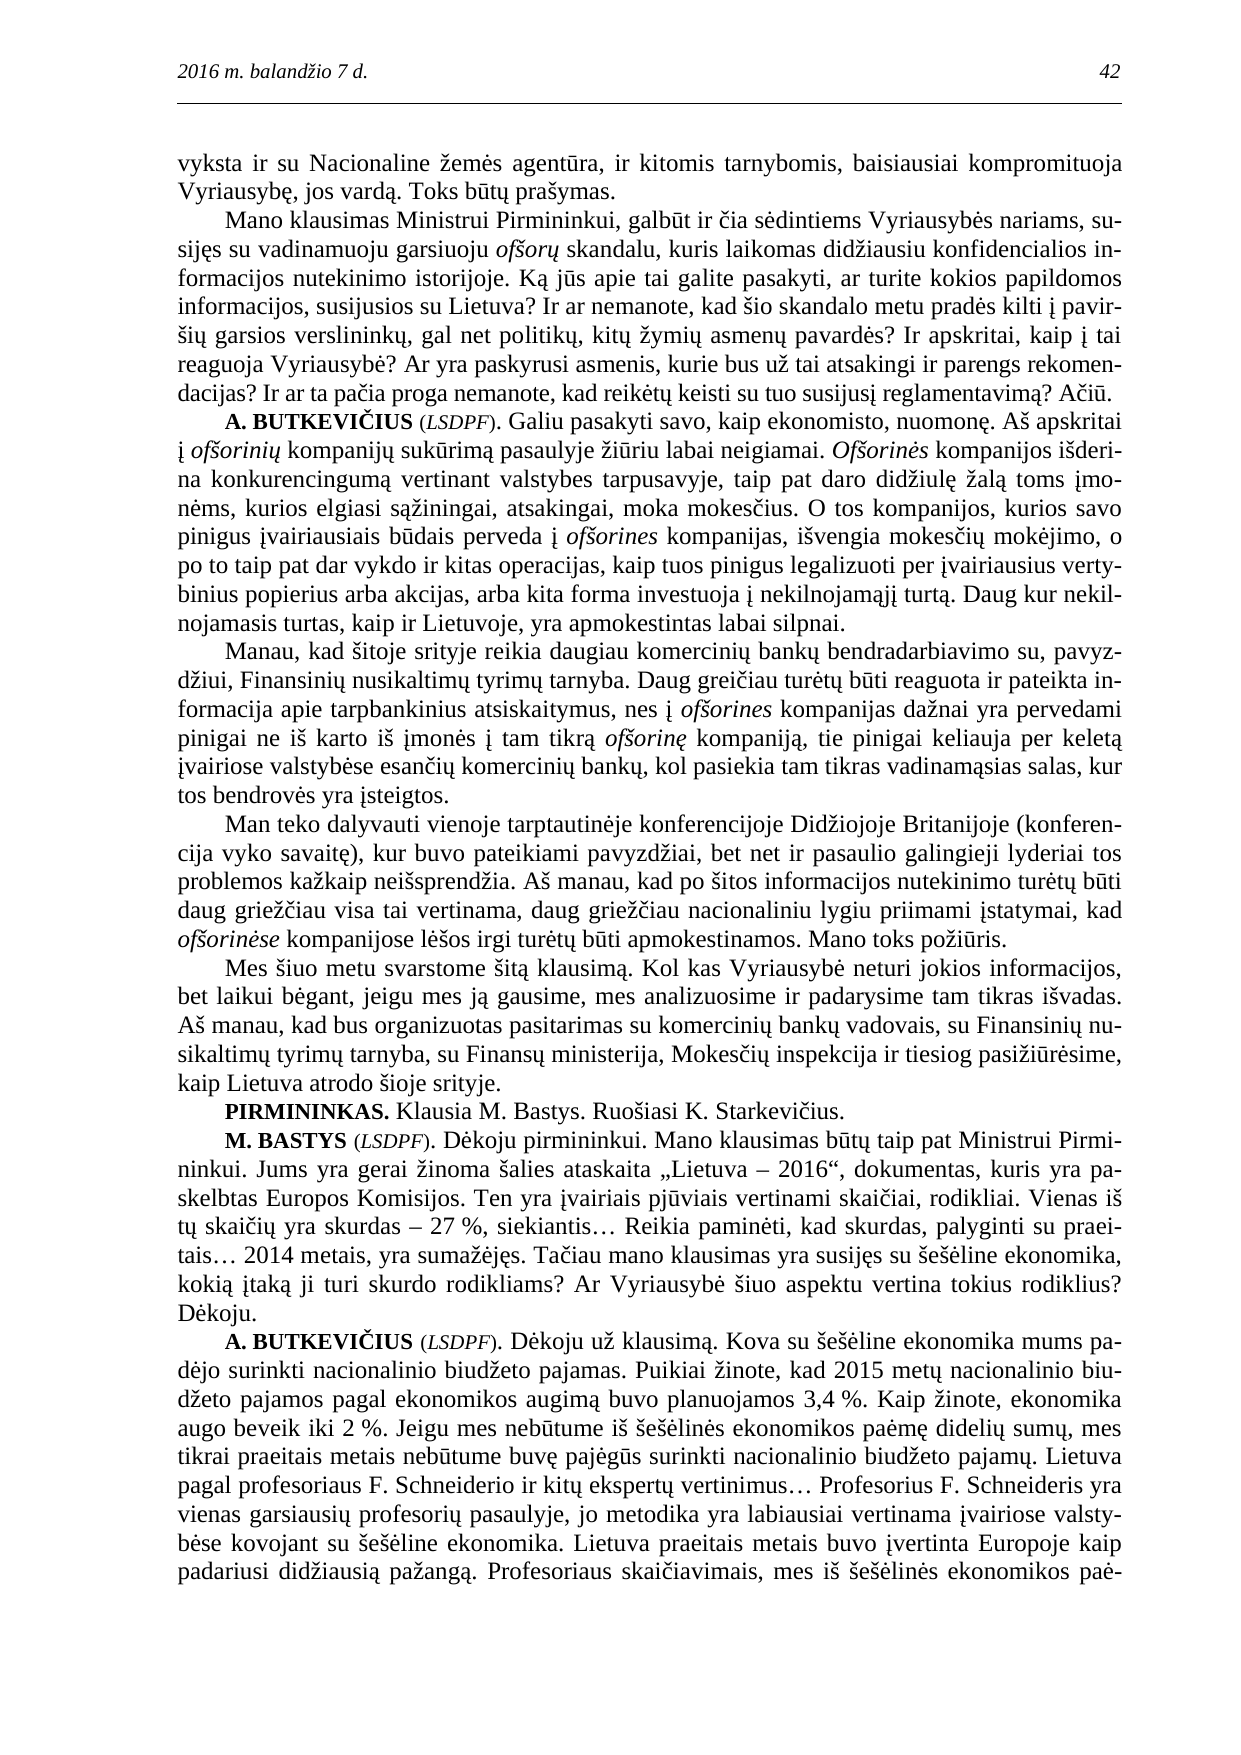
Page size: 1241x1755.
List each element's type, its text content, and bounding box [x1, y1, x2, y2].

text Ma­no klau­si­mas Mi­nist­rui Pir­mi­nin­kui, gal­būt ir čia sė­din­tiems Vy­riau­sy­bės na­riams, su­si­jęs su va­di­na­muo­ju gar­siuo­ju of­šo­rų skan­da­lu, ku­ris lai­ko­mas di­džiau­siu kon­fi­den­cia­lios in­for­ma­ci­jos nu­te­ki­ni­mo is­to­ri­jo­je. Ką jūs apie tai ga­li­te pa­sa­ky­ti, ar tu­ri­te ko­kios pa­pil­do­mos in­for­ma­ci­jos, su­si­ju­sios su Lie­tu­va? Ir ar ne­ma­no­te, kad šio skan­da­lo me­tu pra­dės kil­ti į pa­vir­šių gar­sios ver­sli­nin­kų, gal net po­li­ti­kų, ki­tų žy­mių as­me­nų pa­var­dės? Ir ap­skri­tai, kaip į tai re­a­guo­ja Vy­riau­sy­bė? Ar yra pa­sky­ru­si as­me­nis, ku­rie bus už tai at­sa­kin­gi ir pa­rengs re­ko­men­da­ci­jas? Ir ar ta pa­čia pro­ga ne­ma­no­te, kad rei­kė­tų keis­ti su tuo su­si­ju­sį reg­la­men­ta­vi­mą? Ačiū. [177, 205, 1122, 406]
text Mes šiuo me­tu svars­to­me ši­tą klau­si­mą. Kol kas Vy­riau­sy­bė ne­tu­ri jo­kios in­for­ma­ci­jos, bet lai­kui bė­gant, jei­gu mes ją gau­si­me, mes ana­li­zuo­si­me ir pa­da­ry­si­me tam tik­ras iš­va­das. Aš ma­nau, kad bus or­ga­ni­zuo­tas pa­si­ta­ri­mas su ko­mer­ci­nių ban­kų va­do­vais, su Fi­nan­si­nių nu­si­kal­ti­mų ty­ri­mų tar­ny­ba, su Fi­nan­sų mi­nis­te­ri­ja, Mo­kes­čių ins­pek­ci­ja ir tie­siog pa­si­žiū­rė­si­me, kaip Lie­tu­va at­ro­do šio­je sri­ty­je. [177, 953, 1122, 1096]
text M. BASTYS (LSDPF). Dė­ko­ju pir­mi­nin­kui. Ma­no klau­si­mas bū­tų taip pat Mi­nist­rui Pir­mi­nin­kui. Jums yra ge­rai ži­no­ma ša­lies ata­skai­ta „Lie­tu­va – 2016“, do­ku­men­tas, ku­ris yra pa­skelb­tas Eu­ro­pos Ko­mi­si­jos. Ten yra įvai­riais pjū­viais ver­ti­na­mi skai­čiai, ro­dik­liai. Vie­nas iš tų skai­čių yra skur­das – 27 %, sie­kian­tis… Rei­kia pa­mi­nė­ti, kad skur­das, pa­ly­gin­ti su pra­ei­tais… 2014 me­tais, yra su­ma­žė­jęs. Ta­čiau ma­no klau­si­mas yra su­si­jęs su še­šė­li­ne eko­no­mi­ka, ko­kią įta­ką ji tu­ri skur­do ro­dik­liams? Ar Vy­riau­sy­bė šiuo as­pek­tu ver­ti­na to­kius ro­dik­lius? Dė­ko­ju. [177, 1125, 1122, 1326]
text A. BUTKEVIČIUS (LSDPF). Ga­liu pa­sa­ky­ti sa­vo, kaip eko­no­mis­to, nuo­mo­nę. Aš ap­skri­tai į of­šo­ri­nių kom­pa­ni­jų su­kū­ri­mą pa­sau­ly­je žiū­riu la­bai nei­gia­mai. Of­šo­ri­nės kom­pa­ni­jos iš­de­ri­na kon­ku­ren­cin­gu­mą ver­ti­nant vals­ty­bes tar­pu­sa­vy­je, taip pat da­ro di­džiu­lę ža­lą toms įmo­nėms, ku­rios el­gia­si są­ži­nin­gai, at­sa­kin­gai, mo­ka mo­kes­čius. O tos kom­pa­ni­jos, ku­rios sa­vo pi­ni­gus įvai­riau­siais bū­dais per­ve­da į of­šo­ri­nes kom­pa­ni­jas, iš­ven­gia mo­kes­čių mo­kė­ji­mo, o po to taip pat dar vyk­do ir ki­tas ope­ra­ci­jas, kaip tuos pi­ni­gus le­ga­li­zuo­ti per įvai­riau­sius ver­ty­bi­nius po­pie­rius ar­ba ak­ci­jas, ar­ba ki­ta for­ma in­ves­tuo­ja į ne­kil­no­ja­mą­jį tur­tą. Daug kur ne­kil­no­ja­ma­sis tur­tas, kaip ir Lie­tu­vo­je, yra ap­mo­kes­tin­tas la­bai sil­pnai. [177, 406, 1122, 636]
text vyks­ta ir su Na­cio­na­li­ne že­mės agen­tū­ra, ir ki­to­mis tar­ny­bo­mis, bai­siau­siai kom­pro­mi­tuo­ja Vy­riau­sy­bę, jos var­dą. Toks bū­tų pra­šy­mas. [177, 148, 1122, 205]
text A. BUTKEVIČIUS (LSDPF). Dė­ko­ju už klau­si­mą. Ko­va su še­šė­li­ne eko­no­mi­ka mums pa­dė­jo su­rink­ti na­cio­na­li­nio biu­dže­to pa­ja­mas. Pui­kiai ži­no­te, kad 2015 me­tų na­cio­na­li­nio biu­dže­to pa­ja­mos pa­gal eko­no­mi­kos au­gi­mą bu­vo pla­nuo­ja­mos 3,4 %. Kaip ži­no­te, eko­no­mi­ka au­go be­veik iki 2 %. Jei­gu mes ne­bū­tu­me iš še­šė­li­nės eko­no­mi­kos pa­ė­mę di­de­lių su­mų, mes tik­rai pra­ei­tais me­tais ne­bū­tu­me bu­vę pa­jė­gūs su­rink­ti na­cio­na­li­nio biu­dže­to pa­ja­mų. Lie­tu­va pa­gal pro­fe­so­riaus F. Schnei­de­rio ir ki­tų eks­per­tų ver­ti­ni­mus… Pro­fe­so­rius F. Schnei­de­ris yra vie­nas gar­siau­sių pro­fe­so­rių pa­sau­ly­je, jo me­to­di­ka yra la­biau­siai ver­ti­na­ma įvai­rio­se vals­ty­bė­se ko­vo­jant su še­šė­li­ne eko­no­mi­ka. Lie­tu­va pra­ei­tais me­tais bu­vo įver­tin­ta Eu­ro­po­je kaip pa­da­riu­si di­džiau­sią pa­žan­gą. Pro­fe­so­riaus skai­čia­vi­mais, mes iš še­šė­li­nės eko­no­mi­kos pa­ė­ [177, 1326, 1122, 1585]
text PIRMININKAS. Klau­sia M. Bas­tys. Ruo­šia­si K. Star­ke­vi­čius. [177, 1096, 1122, 1125]
text Man te­ko da­ly­vau­ti vie­no­je tarp­tau­ti­nė­je kon­fe­ren­ci­jo­je Di­džio­jo­je Bri­ta­ni­jo­je (kon­fe­ren­ci­ja vy­ko sa­vai­tę), kur bu­vo pa­tei­kia­mi pa­vyz­džiai, bet net ir pa­sau­lio ga­lin­gie­ji ly­de­riai tos pro­ble­mos kaž­kaip ne­iš­spren­džia. Aš ma­nau, kad po ši­tos in­for­ma­ci­jos nu­te­ki­ni­mo tu­rė­tų bū­ti daug griež­čiau vi­sa tai ver­ti­na­ma, daug griež­čiau na­cio­na­li­niu ly­giu pri­ima­mi įsta­ty­mai, kad of­šo­ri­nė­se kom­pa­ni­jo­se lė­šos ir­gi tu­rė­tų bū­ti ap­mo­kes­ti­na­mos. Ma­no toks po­žiū­ris. [177, 809, 1122, 953]
text Ma­nau, kad ši­to­je sri­ty­je rei­kia dau­giau ko­mer­ci­nių ban­kų ben­dra­dar­bia­vi­mo su, pa­vyz­džiui, Fi­nan­si­nių nu­si­kal­ti­mų ty­ri­mų tar­ny­ba. Daug grei­čiau tu­rė­tų bū­ti re­a­guo­ta ir pa­teik­ta in­for­ma­ci­ja apie tarp­ban­ki­nius at­si­skai­ty­mus, nes į of­šo­ri­nes kom­pa­ni­jas daž­nai yra per­ve­da­mi pi­ni­gai ne iš kar­to iš įmo­nės į tam tik­rą of­šo­ri­nę kom­pa­ni­ją, tie pi­ni­gai ke­liau­ja per ke­le­tą įvai­rio­se vals­ty­bė­se esan­čių ko­mer­ci­nių ban­kų, kol pa­sie­kia tam tik­ras va­di­na­mą­sias sa­las, kur tos ben­dro­vės yra įsteig­tos. [177, 636, 1122, 809]
